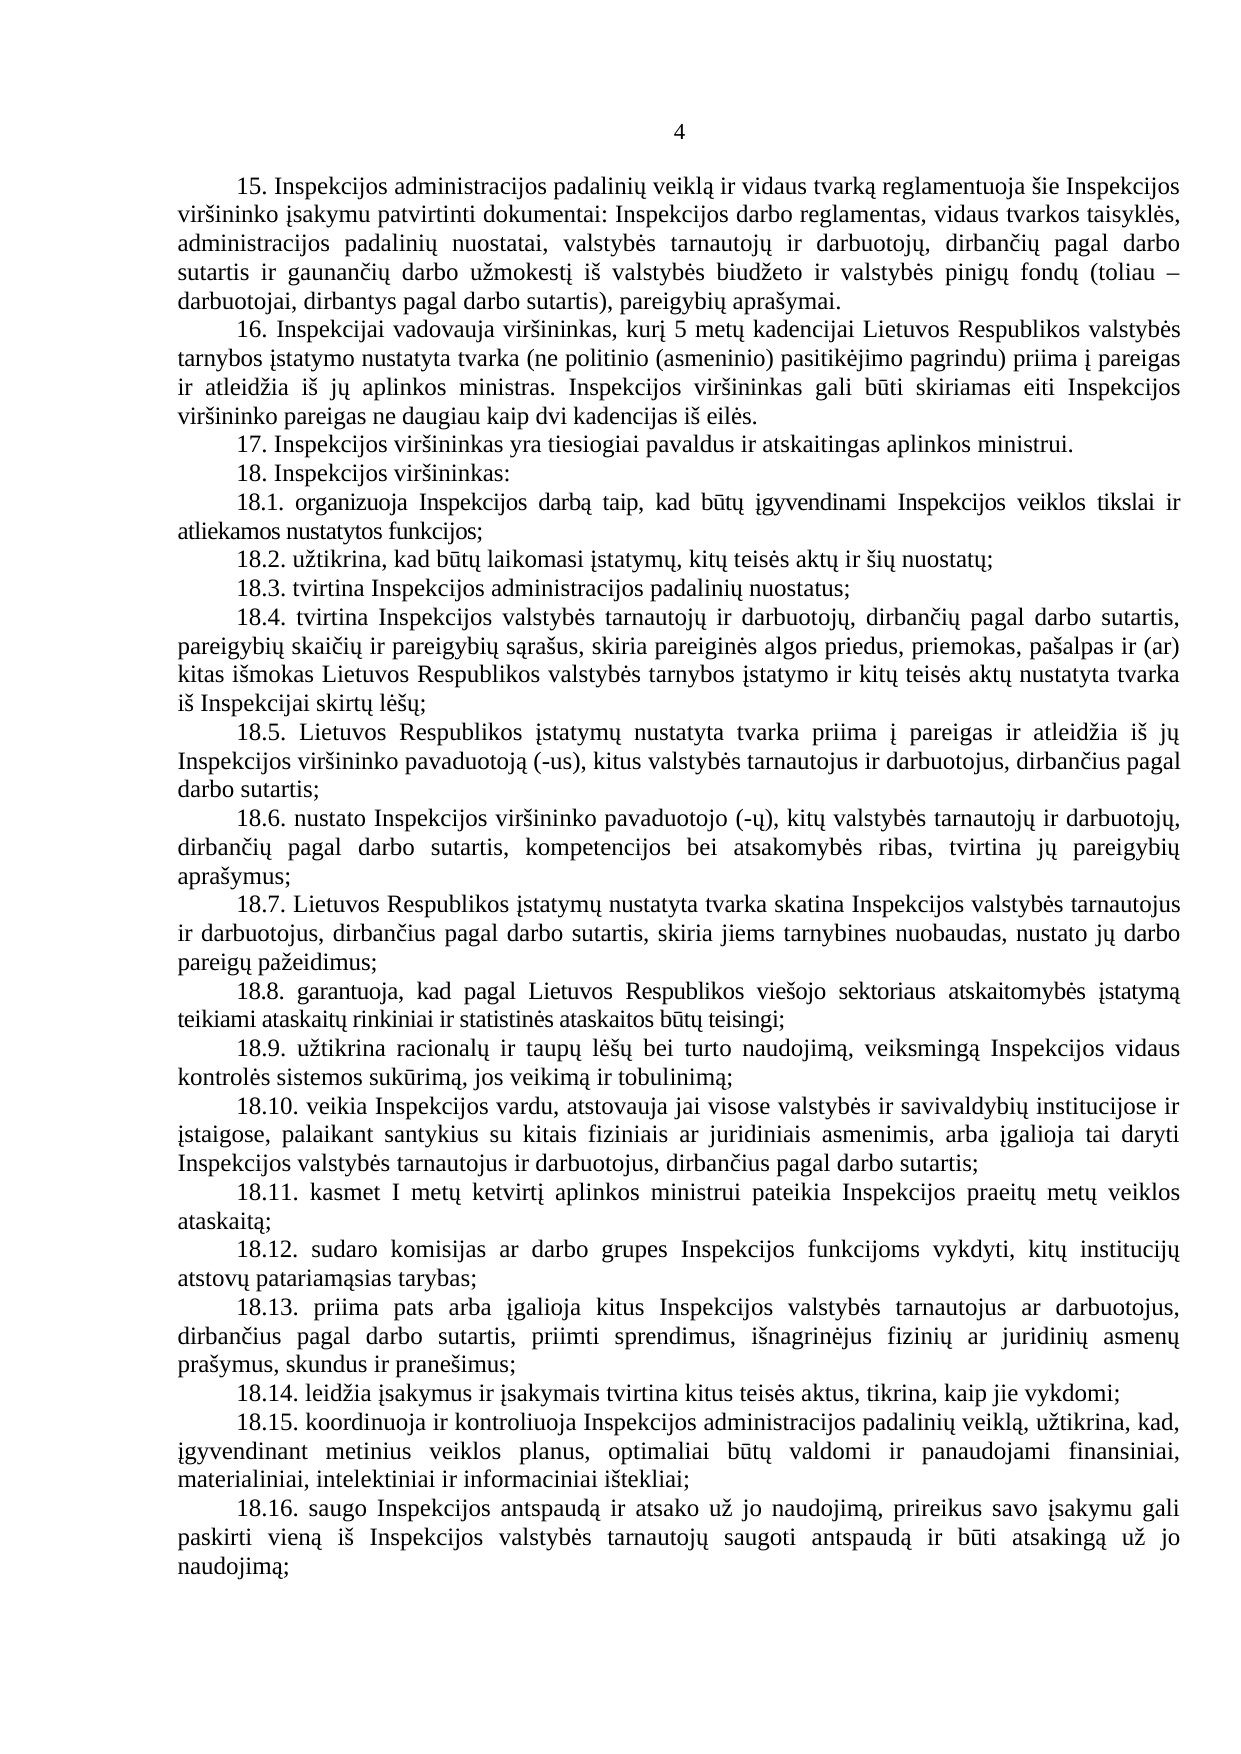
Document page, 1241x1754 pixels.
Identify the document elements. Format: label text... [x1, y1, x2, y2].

text 18.14. leidžia įsakymus ir įsakymais tvirtina kitus teisės aktus, tikrina, kaip jie vykdomi; [177, 1378, 1181, 1407]
text 18.12. sudaro komisijas ar darbo grupes Inspekcijos funkcijoms vykdyti, kitų institucijų atstovų patariamąsias tarybas; [177, 1234, 1181, 1292]
text 18. Inspekcijos viršininkas: [177, 458, 1181, 487]
text 18.5. Lietuvos Respublikos įstatymų nustatyta tvarka priima į pareigas ir atleidžia iš jų Inspekcijos viršininko pavaduotoją (-us), kitus valstybės tarnautojus ir darbuotojus, dirbančius pagal darbo sutartis; [177, 717, 1181, 803]
text 18.3. tvirtina Inspekcijos administracijos padalinių nuostatus; [177, 573, 1181, 602]
text 18.4. tvirtina Inspekcijos valstybės tarnautojų ir darbuotojų, dirbančių pagal darbo sutartis, pareigybių skaičių ir pareigybių sąrašus, skiria pareiginės algos priedus, priemokas, pašalpas ir (ar) kitas išmokas Lietuvos Respublikos valstybės tarnybos įstatymo ir kitų teisės aktų nustatyta tvarka iš Inspekcijai skirtų lėšų; [177, 602, 1181, 717]
text 18.2. užtikrina, kad būtų laikomasi įstatymų, kitų teisės aktų ir šių nuostatų; [177, 544, 1181, 573]
text 18.16. saugo Inspekcijos antspaudą ir atsako už jo naudojimą, prireikus savo įsakymu gali paskirti vieną iš Inspekcijos valstybės tarnautojų saugoti antspaudą ir būti atsakingą už jo naudojimą; [177, 1493, 1181, 1579]
text 18.6. nustato Inspekcijos viršininko pavaduotojo (-ų), kitų valstybės tarnautojų ir darbuotojų, dirbančių pagal darbo sutartis, kompetencijos bei atsakomybės ribas, tvirtina jų pareigybių aprašymus; [177, 803, 1181, 889]
text 16. Inspekcijai vadovauja viršininkas, kurį 5 metų kadencijai Lietuvos Respublikos valstybės tarnybos įstatymo nustatyta tvarka (ne politinio (asmeninio) pasitikėjimo pagrindu) priima į pareigas ir atleidžia iš jų aplinkos ministras. Inspekcijos viršininkas gali būti skiriamas eiti Inspekcijos viršininko pareigas ne daugiau kaip dvi kadencijas iš eilės. [177, 314, 1181, 429]
text 18.1. organizuoja Inspekcijos darbą taip, kad būtų įgyvendinami Inspekcijos veiklos tikslai ir atliekamos nustatytos funkcijos; [177, 487, 1181, 544]
text 18.11. kasmet I metų ketvirtį aplinkos ministrui pateikia Inspekcijos praeitų metų veiklos ataskaitą; [177, 1177, 1181, 1234]
text 18.13. priima pats arba įgalioja kitus Inspekcijos valstybės tarnautojus ar darbuotojus, dirbančius pagal darbo sutartis, priimti sprendimus, išnagrinėjus fizinių ar juridinių asmenų prašymus, skundus ir pranešimus; [177, 1292, 1181, 1378]
text 18.9. užtikrina racionalų ir taupų lėšų bei turto naudojimą, veiksmingą Inspekcijos vidaus kontrolės sistemos sukūrimą, jos veikimą ir tobulinimą; [177, 1033, 1181, 1091]
text 18.10. veikia Inspekcijos vardu, atstovauja jai visose valstybės ir savivaldybių institucijose ir įstaigose, palaikant santykius su kitais fiziniais ar juridiniais asmenimis, arba įgalioja tai daryti Inspekcijos valstybės tarnautojus ir darbuotojus, dirbančius pagal darbo sutartis; [177, 1091, 1181, 1177]
text 18.7. Lietuvos Respublikos įstatymų nustatyta tvarka skatina Inspekcijos valstybės tarnautojus ir darbuotojus, dirbančius pagal darbo sutartis, skiria jiems tarnybines nuobaudas, nustato jų darbo pareigų pažeidimus; [177, 889, 1181, 976]
text 17. Inspekcijos viršininkas yra tiesiogiai pavaldus ir atskaitingas aplinkos ministrui. [177, 429, 1181, 458]
text 18.15. koordinuoja ir kontroliuoja Inspekcijos administracijos padalinių veiklą, užtikrina, kad, įgyvendinant metinius veiklos planus, optimaliai būtų valdomi ir panaudojami finansiniai, materialiniai, intelektiniai ir informaciniai ištekliai; [177, 1407, 1181, 1493]
text 15. Inspekcijos administracijos padalinių veiklą ir vidaus tvarką reglamentuoja šie Inspekcijos viršininko įsakymu patvirtinti dokumentai: Inspekcijos darbo reglamentas, vidaus tvarkos taisyklės, administracijos padalinių nuostatai, valstybės tarnautojų ir darbuotojų, dirbančių pagal darbo sutartis ir gaunančių darbo užmokestį iš valstybės biudžeto ir valstybės pinigų fondų (toliau – darbuotojai, dirbantys pagal darbo sutartis), pareigybių aprašymai. [177, 171, 1181, 314]
text 18.8. garantuoja, kad pagal Lietuvos Respublikos viešojo sektoriaus atskaitomybės įstatymą teikiami ataskaitų rinkiniai ir statistinės ataskaitos būtų teisingi; [177, 976, 1181, 1033]
